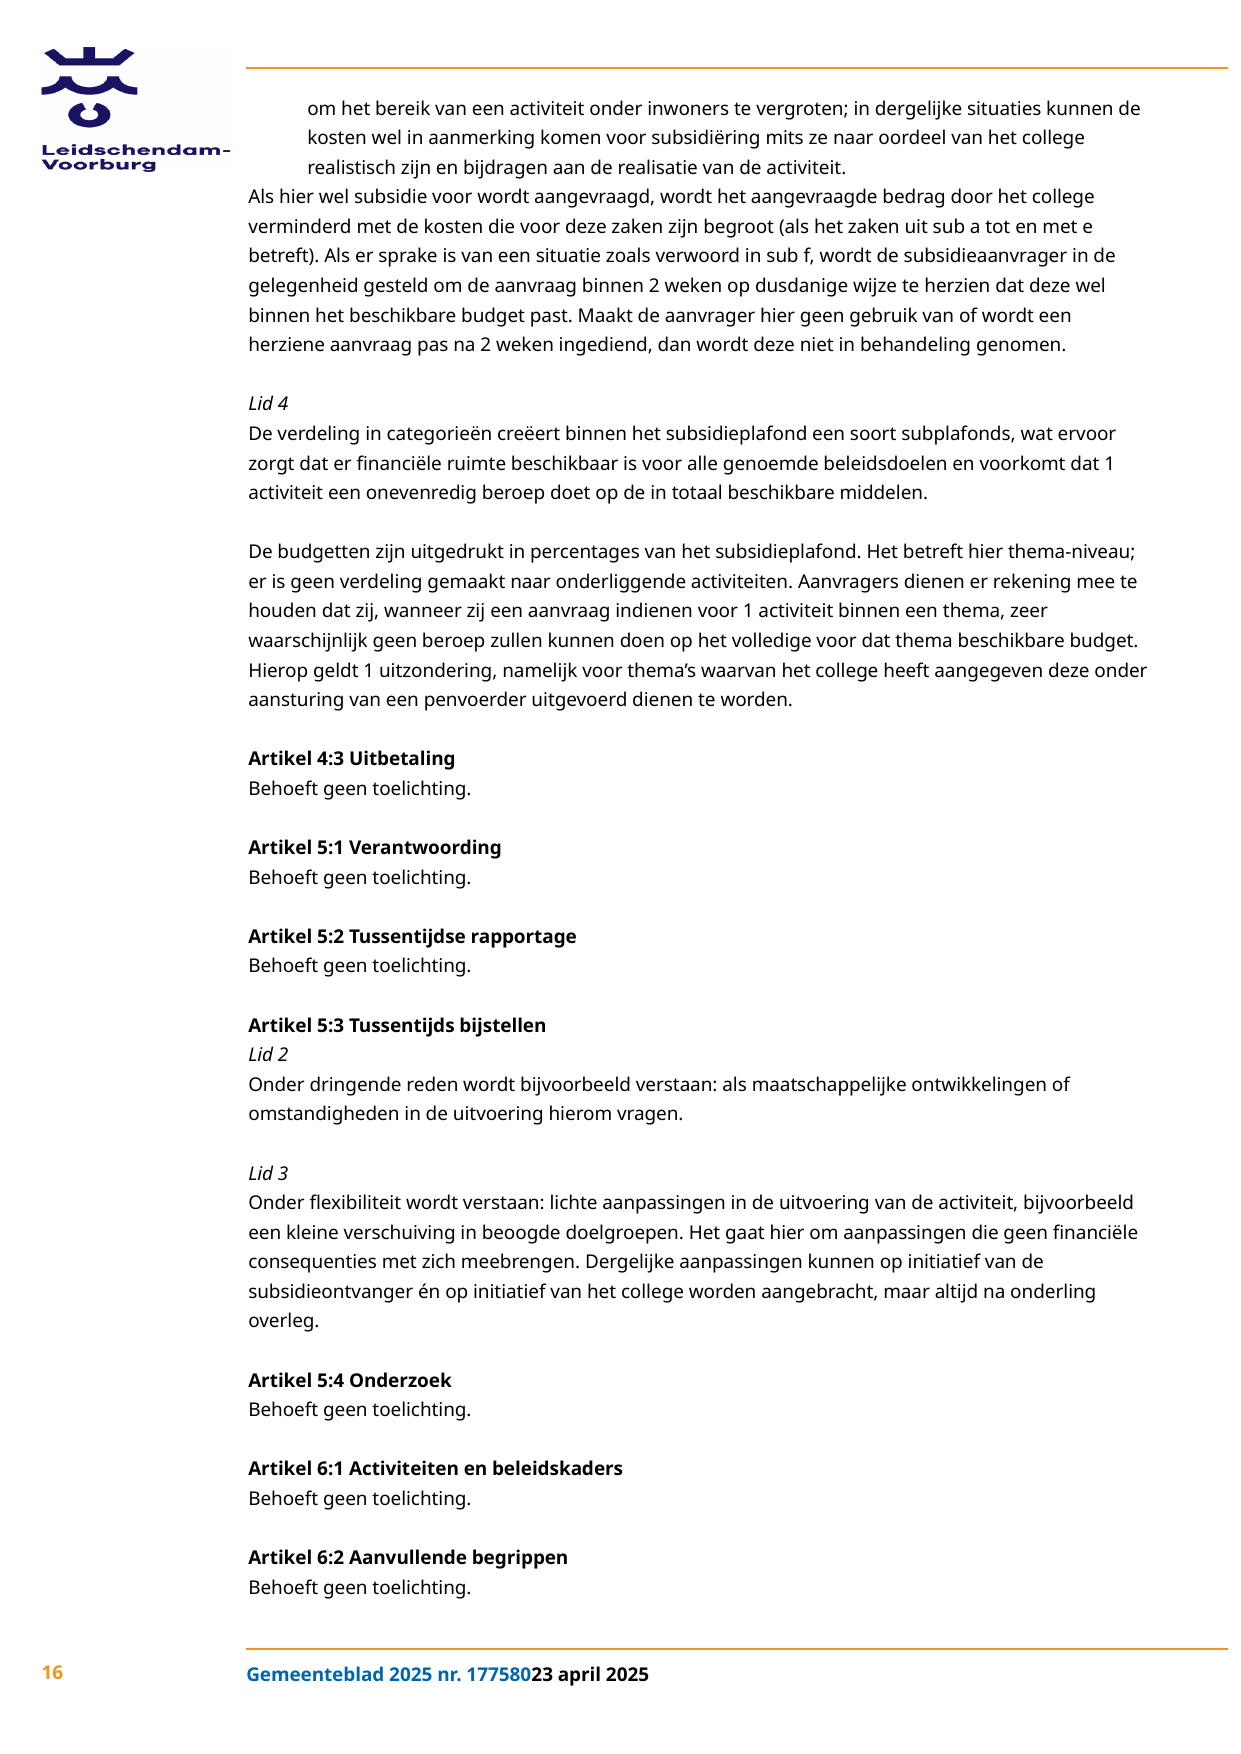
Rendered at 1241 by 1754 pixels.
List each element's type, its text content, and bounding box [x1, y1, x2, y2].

text Artikel 4:3 Uitbetaling [248, 746, 1152, 771]
list om het bereik van een activiteit onder inwoners te vergroten; in dergelijke situaties kunnen de kosten wel in aanmerking komen voor subsidiëring mits ze naar oordeel van het college realistisch zijn en bijdragen aan de realisatie van de activiteit. [248, 95, 1152, 180]
text Lid 4 [248, 391, 1152, 416]
text Behoeft geen toelichting. [248, 1485, 1152, 1511]
text Lid 2 [248, 1041, 1152, 1067]
text Onder flexibiliteit wordt verstaan: lichte aanpassingen in de uitvoering van de activiteit, bijvoorbeeld een kleine verschuiving in beoogde doelgroepen. Het gaat hier om aanpassingen die geen financiële consequenties met zich meebrengen. Dergelijke aanpassingen kunnen op initiatief van de subsidieontvanger én op initiatief van het college worden aangebracht, maar altijd na onderling overleg. [248, 1189, 1152, 1333]
text Als hier wel subsidie voor wordt aangevraagd, wordt het aangevraagde bedrag door het college verminderd met de kosten die voor deze zaken zijn begroot (als het zaken uit sub a tot en met e betreft). Als er sprake is van een situatie zoals verwoord in sub f, wordt de subsidieaanvrager in de gelegenheid gesteld om de aanvraag binnen 2 weken op dusdanige wijze te herzien dat deze wel binnen het beschikbare budget past. Maakt de aanvrager hier geen gebruik van of wordt een herziene aanvraag pas na 2 weken ingediend, dan wordt deze niet in behandeling genomen. [248, 183, 1152, 357]
text De budgetten zijn uitgedrukt in percentages van het subsidieplafond. Het betreft hier thema-niveau; er is geen verdeling gemaakt naar onderliggende activiteiten. Aanvragers dienen er rekening mee te houden dat zij, wanneer zij een aanvraag indienen voor 1 activiteit binnen een thema, zeer waarschijnlijk geen beroep zullen kunnen doen op het volledige voor dat thema beschikbare budget. Hierop geldt 1 uitzondering, namelijk voor thema’s waarvan het college heeft aangegeven deze onder aansturing van een penvoerder uitgevoerd dienen te worden. [248, 538, 1152, 712]
picture [41, 47, 231, 172]
text Behoeft geen toelichting. [248, 953, 1152, 978]
text Behoeft geen toelichting. [248, 864, 1152, 890]
text Artikel 5:1 Verantwoording [248, 834, 1152, 860]
text Behoeft geen toelichting. [248, 1574, 1152, 1600]
text Artikel 6:2 Aanvullende begrippen [248, 1544, 1152, 1570]
text Behoeft geen toelichting. [248, 775, 1152, 801]
text Artikel 5:4 Onderzoek [248, 1367, 1152, 1393]
text Artikel 5:3 Tussentijds bijstellen [248, 1012, 1152, 1038]
text Onder dringende reden wordt bijvoorbeeld verstaan: als maatschappelijke ontwikkelingen of omstandigheden in de uitvoering hierom vragen. [248, 1071, 1152, 1126]
text De verdeling in categorieën creëert binnen het subsidieplafond een soort subplafonds, wat ervoor zorgt dat er financiële ruimte beschikbaar is voor alle genoemde beleidsdoelen en voorkomt dat 1 activiteit een onevenredig beroep doet op de in totaal beschikbare middelen. [248, 420, 1152, 505]
text Lid 3 [248, 1160, 1152, 1186]
text Artikel 6:1 Activiteiten en beleidskaders [248, 1456, 1152, 1481]
text Behoeft geen toelichting. [248, 1396, 1152, 1422]
text Artikel 5:2 Tussentijdse rapportage [248, 923, 1152, 949]
